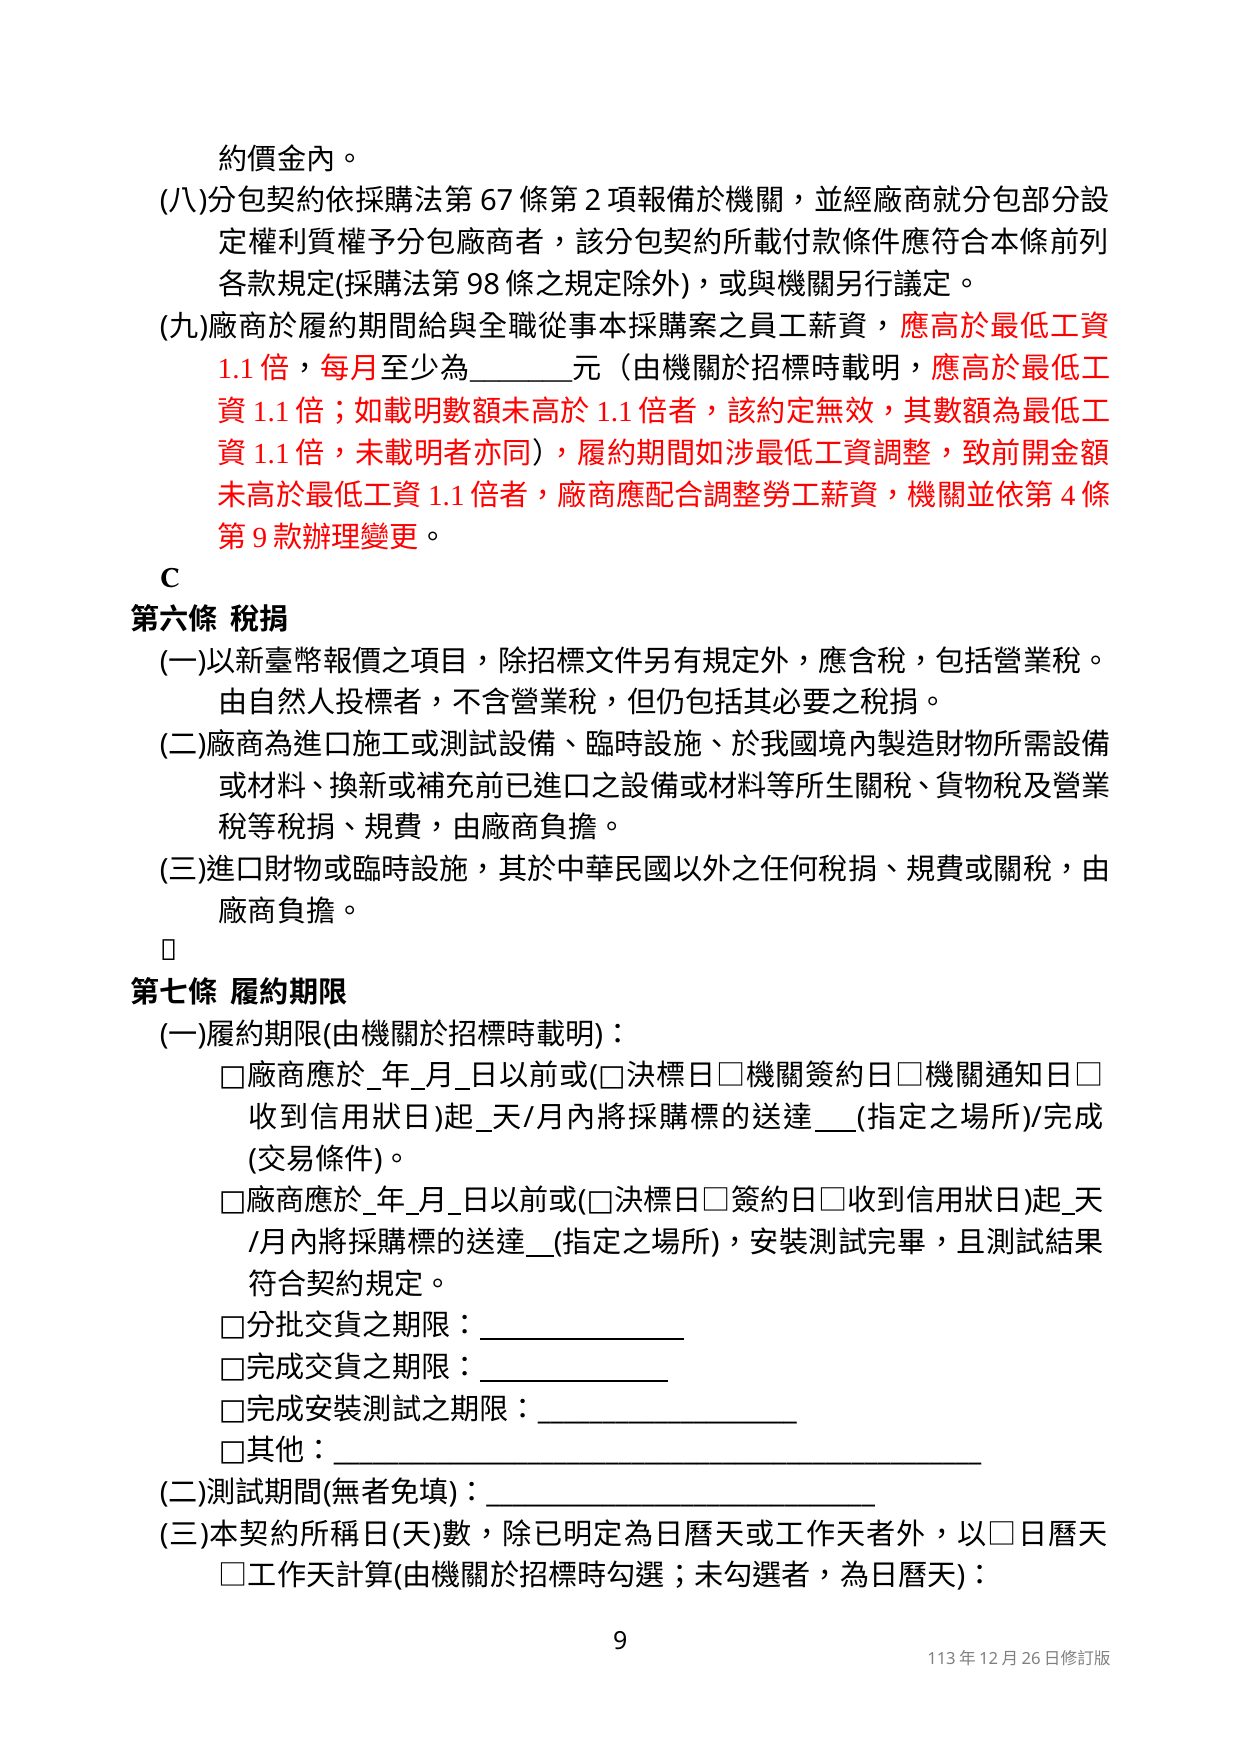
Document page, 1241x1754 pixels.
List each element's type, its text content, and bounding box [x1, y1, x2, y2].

text □完成安裝測試之期限：____________________ [218, 1386, 1104, 1427]
text (八)分包契約依採購法第67條第2項報備於機關，並經廠商就分包部分設定權利質權予分包廠商者，該分包契約所載付款條件應符合本條前列各款規定(採購法第98條之規定除外)，或與機關另行議定。 [159, 177, 1110, 302]
text (七)履約範圍包括代辦訓練操作或維護人員者，其費用除廠商本身所需者外，有關受訓人員之旅費及生活費用，由機關自訂標準支給，不包括在契約價金內。 [159, 136, 1110, 177]
text  [159, 556, 1104, 596]
text □分批交貨之期限： [218, 1302, 1104, 1344]
text 第六條 稅捐 [130, 596, 1110, 638]
text (三)本契約所稱日(天)數，除已明定為日曆天或工作天者外，以□日曆天 □工作天計算(由機關於招標時勾選；未勾選者，為日曆天)： [159, 1511, 1110, 1594]
text (三)進口財物或臨時設施，其於中華民國以外之任何稅捐、規費或關稅，由廠商負擔。 [159, 846, 1110, 929]
text □其他：__________________________________________________ [218, 1427, 1104, 1469]
text □完成交貨之期限： [218, 1344, 1104, 1386]
text □廠商應於 年 月 日以前或(□決標日□機關簽約日□機關通知日□收到信用狀日)起 天/月內將採購標的送達 (指定之場所)/完成 (交易條件)。 [218, 1052, 1104, 1177]
text  [159, 929, 1110, 969]
text (二)測試期間(無者免填)：______________________________ [159, 1469, 1110, 1511]
text 第七條 履約期限 [130, 969, 1110, 1011]
text (二)廠商為進口施工或測試設備、臨時設施、於我國境內製造財物所需設備或材料、換新或補充前已進口之設備或材料等所生關稅、貨物稅及營業稅等稅捐、規費，由廠商負擔。 [159, 721, 1110, 846]
text (一)以新臺幣報價之項目，除招標文件另有規定外，應含稅，包括營業稅。由自然人投標者，不含營業稅，但仍包括其必要之稅捐。 [159, 638, 1110, 721]
text □廠商應於 年 月 日以前或(□決標日□簽約日□收到信用狀日)起 天/月內將採購標的送達 (指定之場所)，安裝測試完畢，且測試結果符合契約規定。 [218, 1177, 1104, 1302]
text (九)廠商於履約期間給與全職從事本採購案之員工薪資，應高於最低工資1.1倍，每月至少為_______元（由機關於招標時載明，應高於最低工資1.1倍；如載明數額未高於1.1倍者，該約定無效，其數額為最低工資1.1倍，未載明者亦同），履約期間如涉最低工資調整，致前開金額未高於最低工資1.1倍者，廠商應配合調整勞工薪資，機關並依第4條第9款辦理變更。 [159, 302, 1110, 556]
text (一)履約期限(由機關於招標時載明)： [159, 1011, 1110, 1052]
